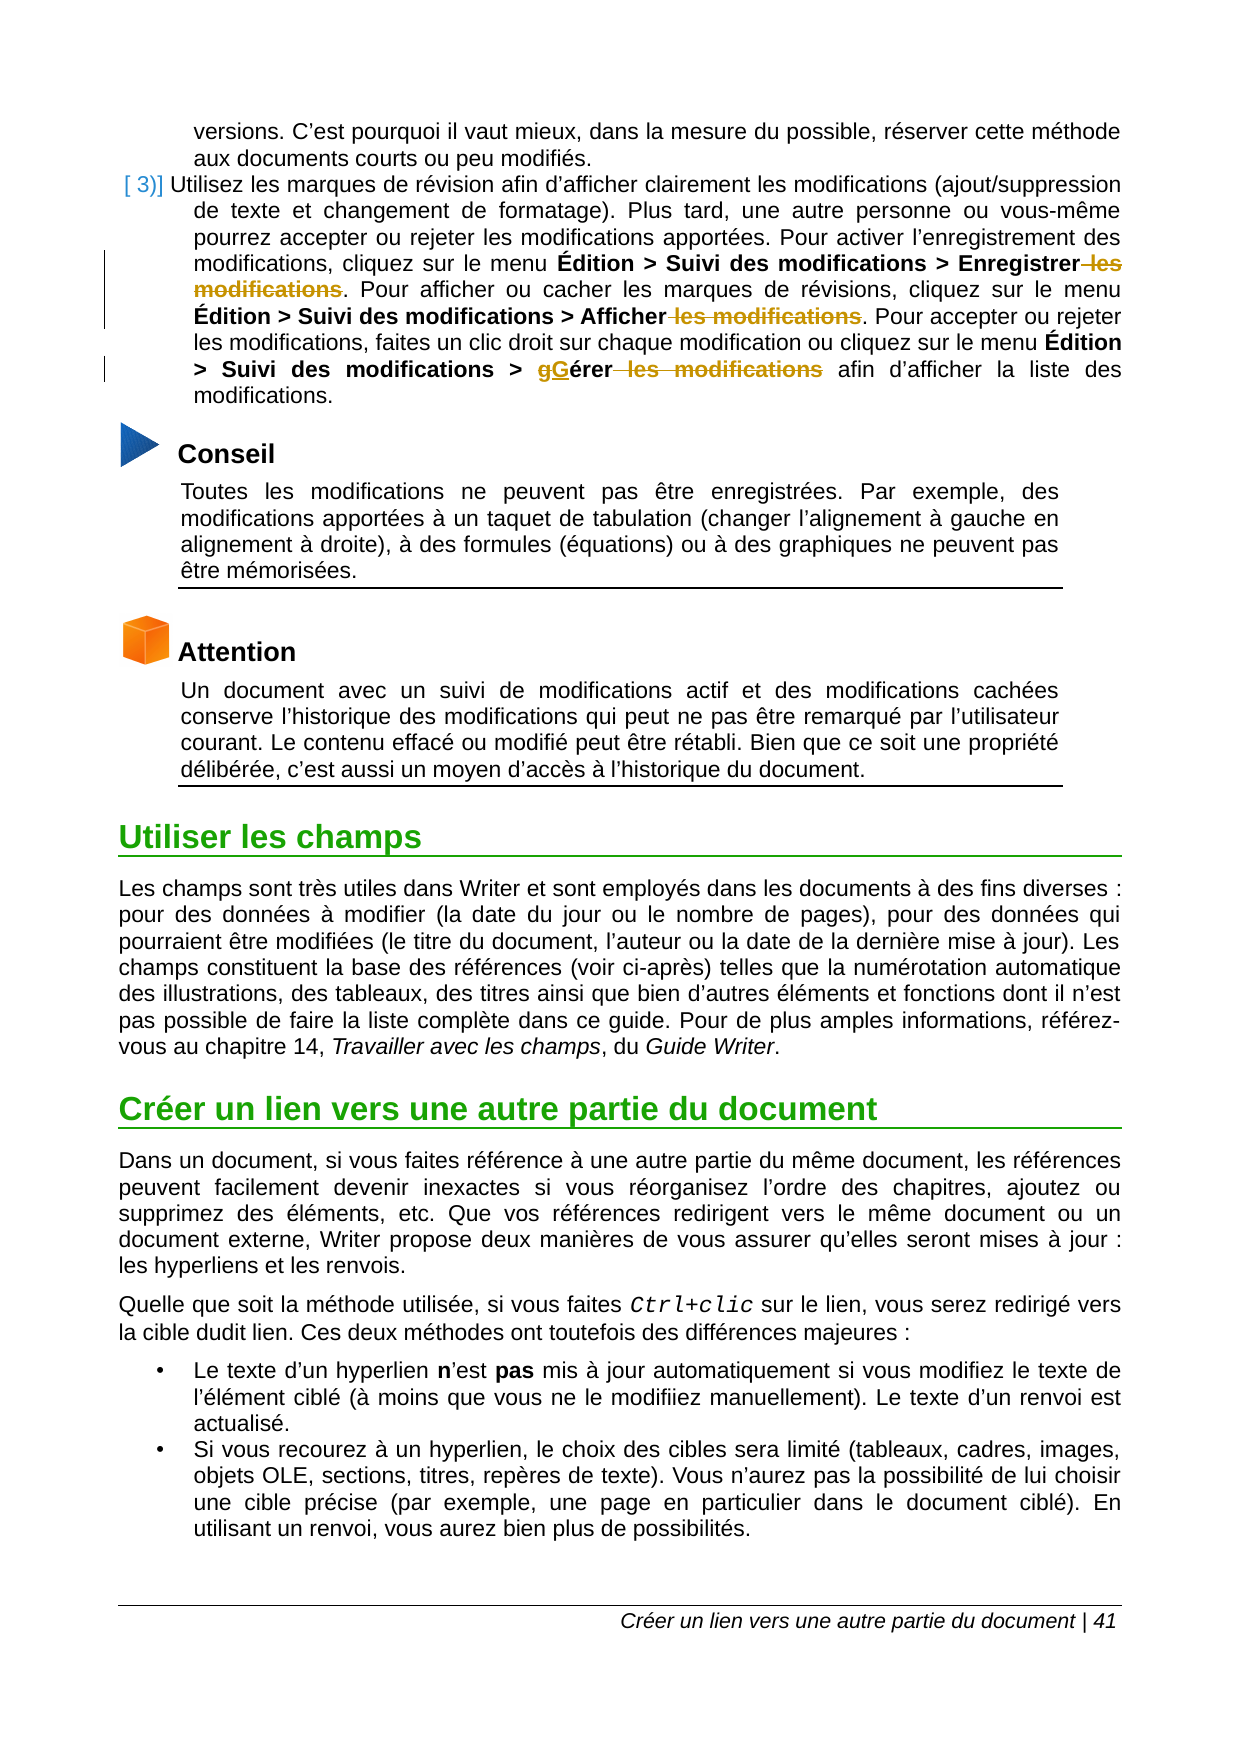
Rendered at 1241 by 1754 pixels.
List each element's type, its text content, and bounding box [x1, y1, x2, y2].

picture [119, 613, 173, 667]
list Utilisez les marques de révision afin d’afficher clairement les modifications (ajout/suppression de texte et changement de formatage). Plus tard, une autre personne ou vous-même pourrez accepter ou rejeter les modifications apportées. Pour activer l’enregistrement des modifications, cliquez sur le menu Édition > Suivi des modifications > Enregistrer. Pour afficher ou cacher les marques de révisions, cliquez sur le menu Édition > Suivi des modifications > Afficher. Pour accepter ou rejeter les modifications, faites un clic droit sur chaque modification ou cliquez sur le menu Édition > Suivi des modifications > Gérer afin d’afficher la liste des modifications. [170, 171, 1122, 408]
list Si vous recourez à un hyperlien, le choix des cibles sera limité (tableaux, cadres, images, objets OLE, sections, titres, repères de texte). Vous n’aurez pas la possibilité de lui choisir une cible précise (par exemple, une page en particulier dans le document ciblé). En utilisant un renvoi, vous aurez bien plus de possibilités. [156, 1436, 1122, 1542]
subtitle Attention [118, 612, 1122, 668]
text Toutes les modifications ne peuvent pas être enregistrées. Par exemple, des modifications apportées à un taquet de tabulation (changer l’alignement à gauche en alignement à droite), à des formules (équations) ou à des graphiques ne peuvent pas être mémorisées. [177, 475, 1063, 589]
text Dans un document, si vous faites référence à une autre partie du même document, les références peuvent facilement devenir inexactes si vous réorganisez l’ordre des chapitres, ajoutez ou supprimez des éléments, etc. Que vos références redirigent vers le même document ou un document externe, Writer propose deux manières de vous assurer qu’elles seront mises à jour : les hyperliens et les renvois. [118, 1147, 1122, 1279]
text Quelle que soit la méthode utilisée, si vous faites Ctrl+clic sur le lien, vous serez redirigé vers la cible dudit lien. Ces deux méthodes ont toutefois des différences majeures : [118, 1291, 1122, 1345]
list Le texte d’un hyperlien n’est pas mis à jour automatiquement si vous modifiez le texte de l’élément ciblé (à moins que vous ne le modifiiez manuellement). Le texte d’un renvoi est actualisé. [156, 1357, 1122, 1436]
subtitle Conseil [118, 420, 1122, 469]
text Un document avec un suivi de modifications actif et des modifications cachées conserve l’historique des modifications qui peut ne pas être remarqué par l’utilisateur courant. Le contenu effacé ou modifié peut être rétabli. Bien que ce soit une propriété délibérée, c’est aussi un moyen d’accès à l’historique du document. [177, 674, 1063, 787]
list versions. C’est pourquoi il vaut mieux, dans la mesure du possible, réserver cette méthode aux documents courts ou peu modifiés. [170, 118, 1122, 171]
subtitle Utiliser les champs [118, 817, 1122, 855]
text Les champs sont très utiles dans Writer et sont employés dans les documents à des fins diverses : pour des données à modifier (la date du jour ou le nombre de pages), pour des données qui pourraient être modifiées (le titre du document, l’auteur ou la date de la dernière mise à jour). Les champs constituent la base des références (voir ci-après) telles que la numérotation automatique des illustrations, des tableaux, des titres ainsi que bien d’autres éléments et fonctions dont il n’est pas possible de faire la liste complète dans ce guide. Pour de plus amples informations, référez-vous au chapitre 14, Travailler avec les champs, du Guide Writer. [118, 875, 1122, 1059]
subtitle Créer un lien vers une autre partie du document [118, 1089, 1122, 1127]
